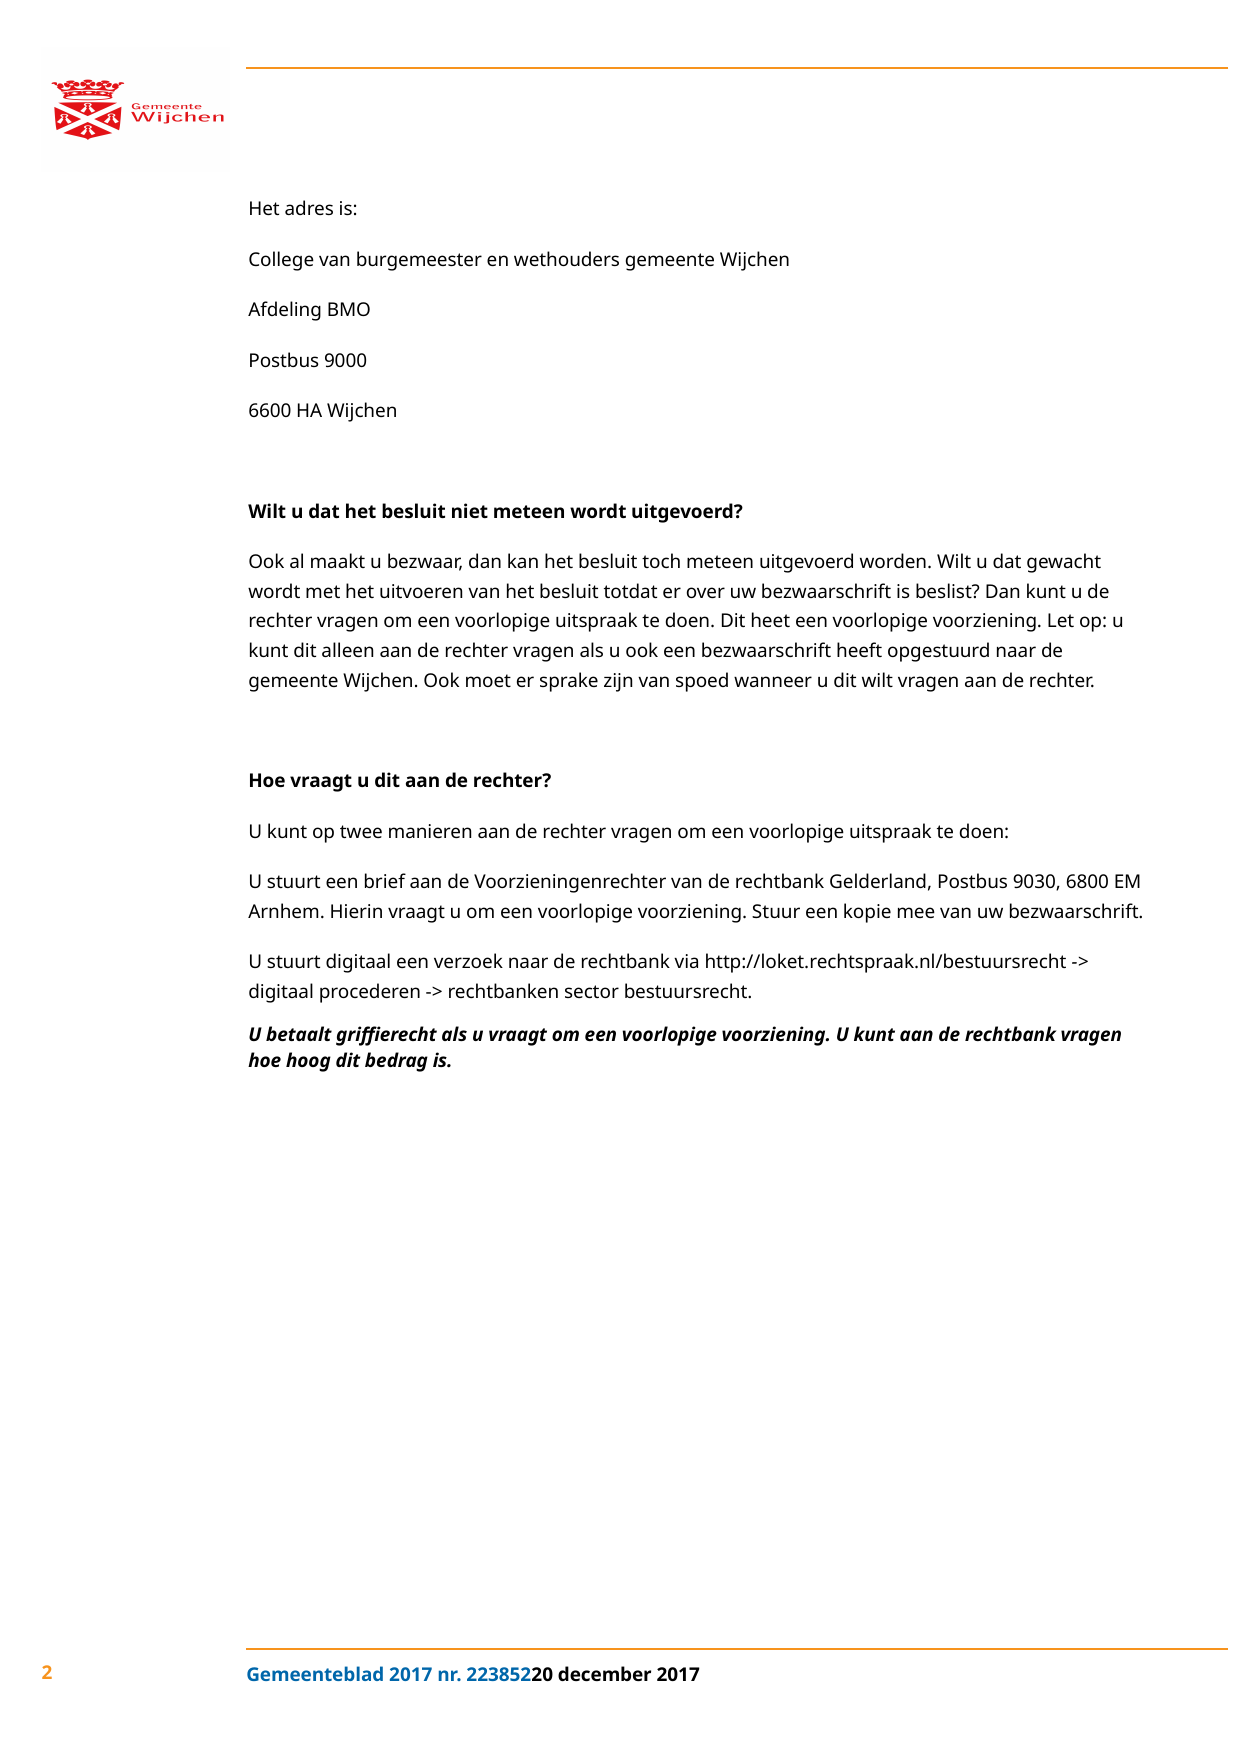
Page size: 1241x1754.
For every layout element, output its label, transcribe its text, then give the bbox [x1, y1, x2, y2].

text U stuurt digitaal een verzoek naar de rechtbank via http://loket.rechtspraak.nl/bestuursrecht -> digitaal procederen -> rechtbanken sector bestuursrecht. [248, 948, 1152, 1004]
picture [41, 47, 231, 172]
text Ook al maakt u bezwaar, dan kan het besluit toch meteen uitgevoerd worden. Wilt u dat gewacht wordt met het uitvoeren van het besluit totdat er over uw bezwaarschrift is beslist? Dan kunt u de rechter vragen om een voorlopige uitspraak te doen. Dit heet een voorlopige voorziening. Let op: u kunt dit alleen aan de rechter vragen als u ook een bezwaarschrift heeft opgestuurd naar de gemeente Wijchen. Ook moet er sprake zijn van spoed wanneer u dit wilt vragen aan de rechter. [248, 548, 1152, 693]
text College van burgemeester en wethouders gemeente Wijchen [248, 246, 1152, 272]
text U stuurt een brief aan de Voorzieningenrechter van de rechtbank Gelderland, Postbus 9030, 6800 EM Arnhem. Hierin vraagt u om een voorlopige voorziening. Stuur een kopie mee van uw bezwaarschrift. [248, 868, 1152, 924]
text Afdeling BMO [248, 296, 1152, 322]
text Het adres is: [248, 196, 1152, 221]
text Postbus 9000 [248, 347, 1152, 373]
text U betaalt griffierecht als u vraagt om een voorlopige voorziening. U kunt aan de rechtbank vragen hoe hoog dit bedrag is. [248, 1021, 1152, 1073]
text Hoe vraagt u dit aan de rechter? [248, 768, 1152, 793]
text U kunt op twee manieren aan de rechter vragen om een voorlopige uitspraak te doen: [248, 818, 1152, 844]
text 6600 HA Wijchen [248, 397, 1152, 423]
text Wilt u dat het besluit niet meteen wordt uitgevoerd? [248, 498, 1152, 524]
